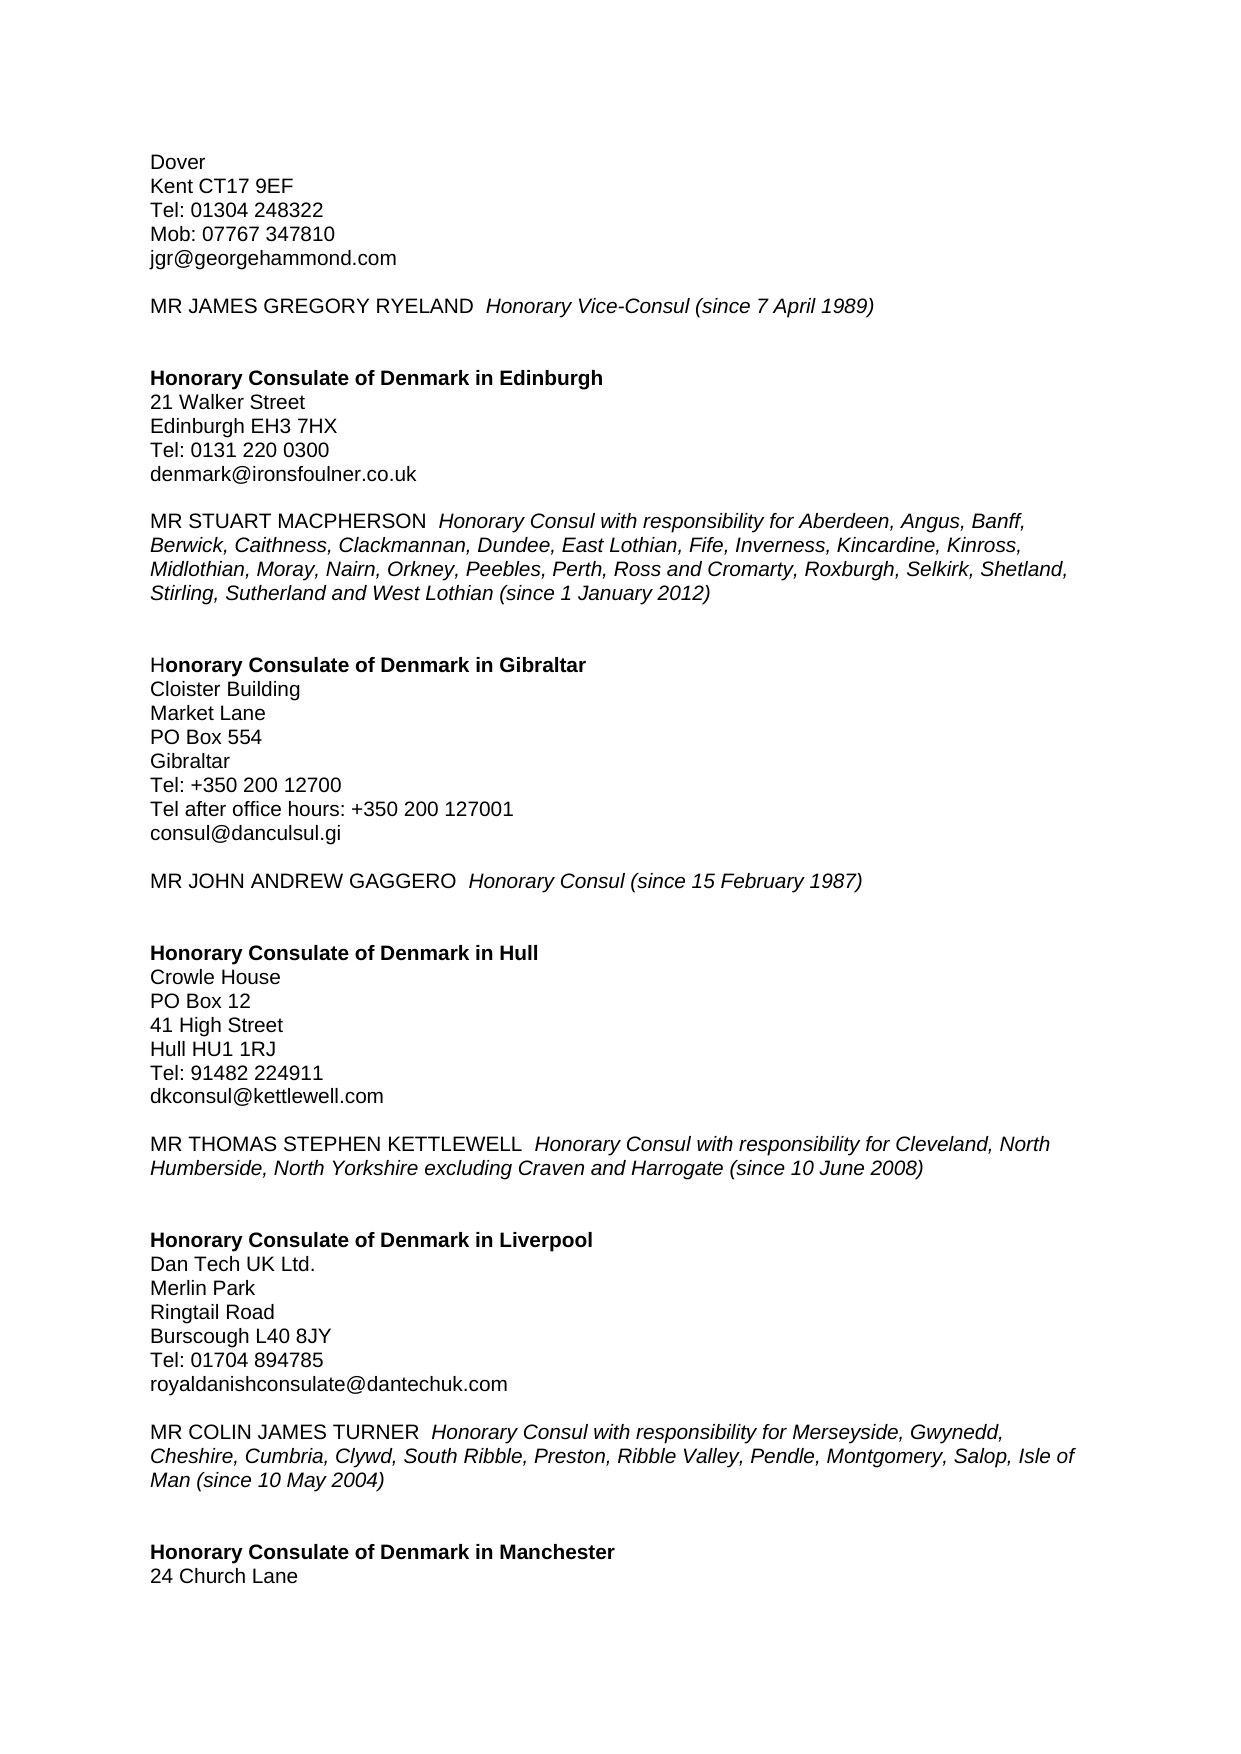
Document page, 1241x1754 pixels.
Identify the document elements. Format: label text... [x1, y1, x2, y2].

text Honorary Consulate of Denmark in Manchester [150, 1539, 1090, 1563]
text Edinburgh EH3 7HX [150, 413, 1090, 437]
text Tel: 0131 220 0300 [150, 437, 1090, 461]
text PO Box 12 [150, 988, 1090, 1012]
text Cloister Building [150, 677, 1090, 701]
text Burscough L40 8JY [150, 1324, 1090, 1348]
text MR COLIN JAMES TURNER Honorary Consul with responsibility for Merseyside, Gwynedd, Cheshire, Cumbria, Clywd, South Ribble, Preston, Ribble Valley, Pendle, Montgomery, Salop, Isle of Man (since 10 May 2004) [150, 1420, 1090, 1492]
text Merlin Park [150, 1276, 1090, 1300]
text Tel after office hours: +350 200 127001 [150, 797, 1090, 821]
text 41 High Street [150, 1012, 1090, 1036]
text Tel: 01304 248322 [150, 198, 1090, 222]
text PO Box 554 [150, 725, 1090, 749]
text Honorary Consulate of Denmark in Liverpool [150, 1228, 1090, 1252]
text Honorary Consulate of Denmark in Hull [150, 941, 1090, 964]
text denmark@ironsfoulner.co.uk [150, 461, 1090, 485]
text Tel: +350 200 12700 [150, 773, 1090, 797]
text 24 Church Lane [150, 1563, 1090, 1587]
text jgr@georgehammond.com [150, 246, 1090, 270]
text Gibraltar [150, 749, 1090, 773]
text Market Lane [150, 701, 1090, 725]
text MR STUART MACPHERSON Honorary Consul with responsibility for Aberdeen, Angus, Banff, Berwick, Caithness, Clackmannan, Dundee, East Lothian, Fife, Inverness, Kincardine, Kinross, Midlothian, Moray, Nairn, Orkney, Peebles, Perth, Ross and Cromarty, Roxburgh, Selkirk, Shetland, Stirling, Sutherland and West Lothian (since 1 January 2012) [150, 509, 1090, 605]
text royaldanishconsulate@dantechuk.com [150, 1372, 1090, 1396]
text Tel: 91482 224911 [150, 1060, 1090, 1084]
text MR THOMAS STEPHEN KETTLEWELL Honorary Consul with responsibility for Cleveland, North Humberside, North Yorkshire excluding Craven and Harrogate (since 10 June 2008) [150, 1132, 1090, 1180]
text MR JAMES GREGORY RYELAND Honorary Vice-Consul (since 7 April 1989) [150, 294, 1090, 318]
text 21 Walker Street [150, 389, 1090, 413]
text MR JOHN ANDREW GAGGERO Honorary Consul (since 15 February 1987) [150, 869, 1090, 893]
text Mob: 07767 347810 [150, 222, 1090, 246]
text Dover [150, 150, 1090, 174]
text Ringtail Road [150, 1300, 1090, 1324]
text dkconsul@kettlewell.com [150, 1084, 1090, 1108]
text Kent CT17 9EF [150, 174, 1090, 198]
text Dan Tech UK Ltd. [150, 1252, 1090, 1276]
text Honorary Consulate of Denmark in Gibraltar [150, 653, 1090, 677]
text Tel: 01704 894785 [150, 1348, 1090, 1372]
text Hull HU1 1RJ [150, 1036, 1090, 1060]
text consul@danculsul.gi [150, 821, 1090, 845]
text Crowle House [150, 964, 1090, 988]
text Honorary Consulate of Denmark in Edinburgh [150, 366, 1090, 389]
